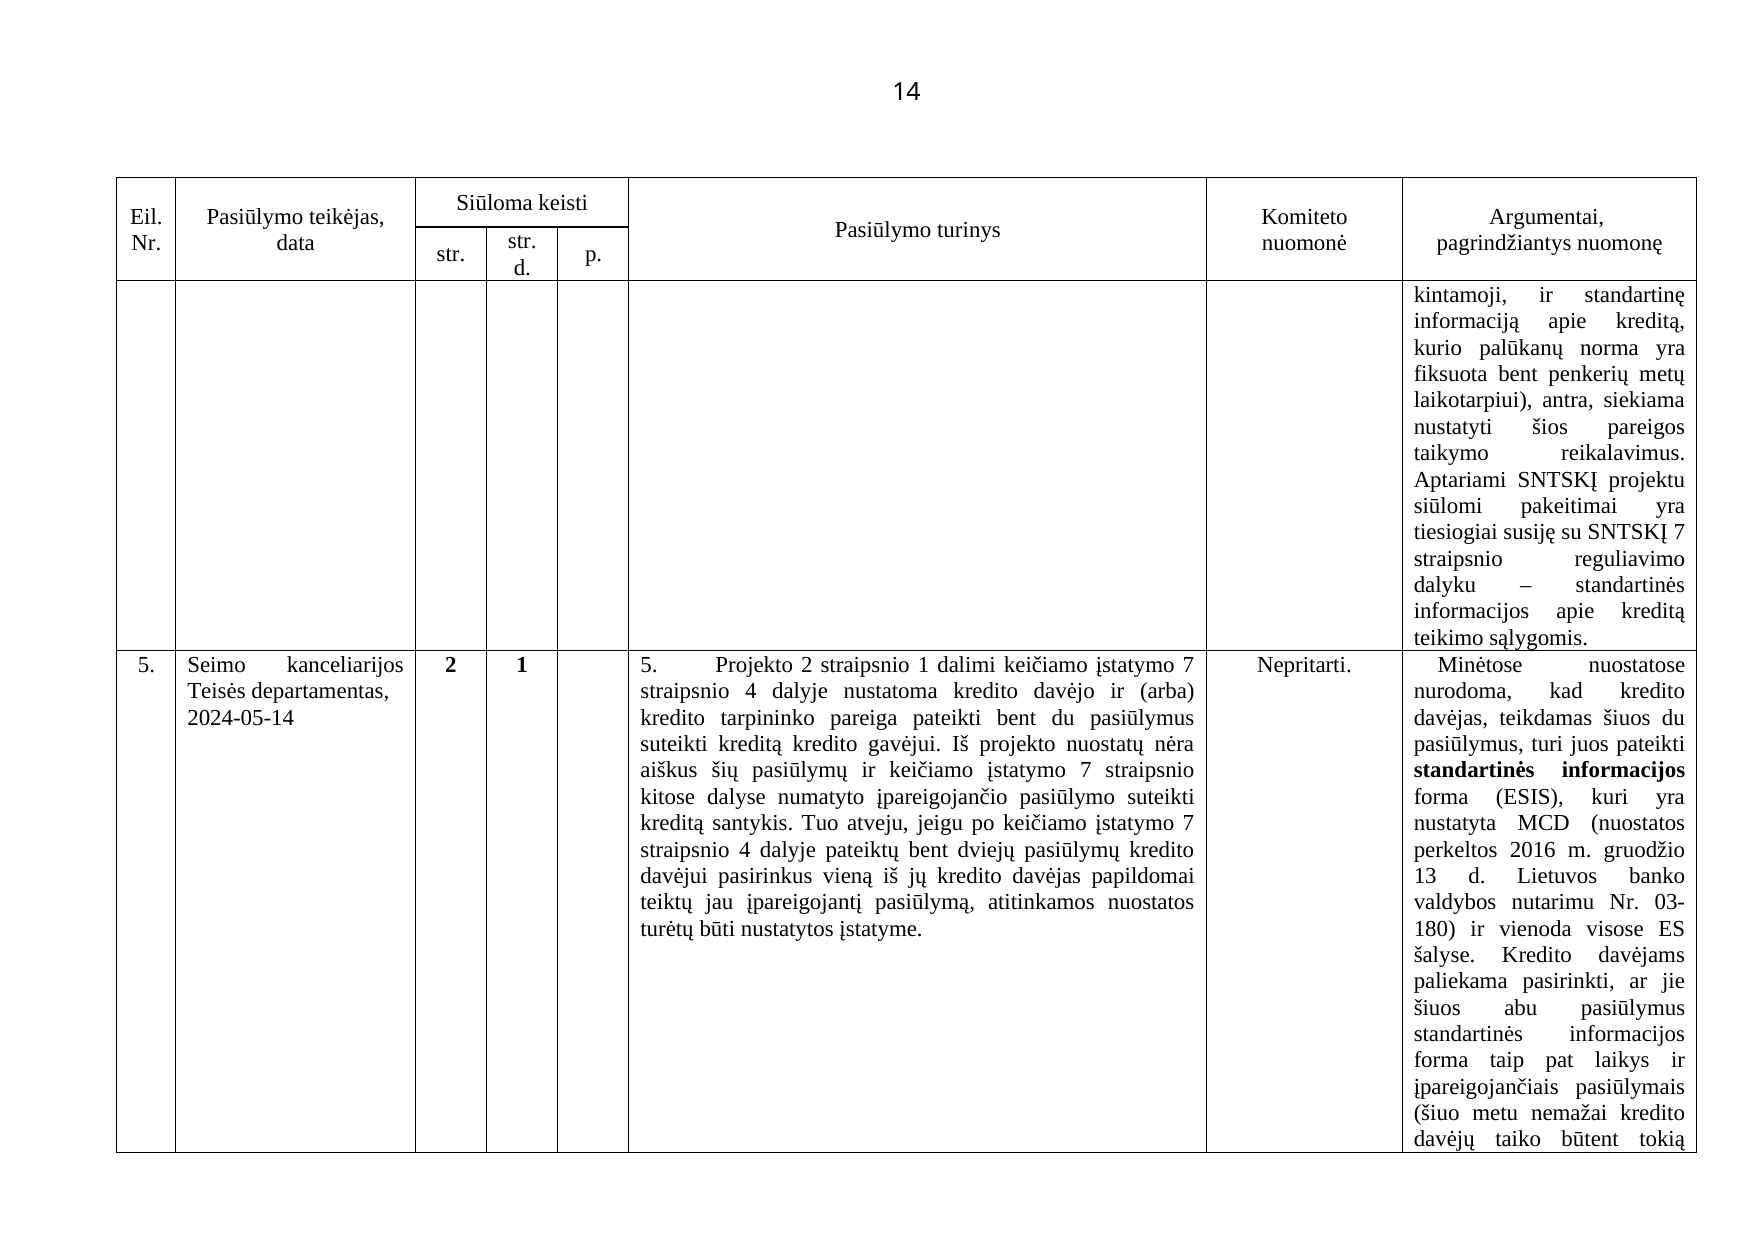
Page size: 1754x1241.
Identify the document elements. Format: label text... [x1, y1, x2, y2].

table_cell [629, 281, 1206, 650]
table_cell Seimo kanceliarijos Teisės departamentas, 2024-05-14 [176, 651, 415, 1152]
table_cell [416, 281, 486, 650]
table_cell str. d. [487, 228, 557, 280]
table_cell kintamoji, ir standartinę informaciją apie kreditą, kurio palūkanų norma yra fiksuota bent penkerių metų laikotarpiui), antra, siekiama nustatyti šios pareigos taikymo reikalavimus. Aptariami SNTSKĮ projektu siūlomi pakeitimai yra tiesiogiai susiję su SNTSKĮ 7 straipsnio reguliavimo dalyku – standartinės informacijos apie kreditą teikimo sąlygomis. [1403, 281, 1696, 650]
table_header Pasiūlymo teikėjas, data [176, 178, 415, 280]
table_cell Minėtose nuostatose nurodoma, kad kredito davėjas, teikdamas šiuos du pasiūlymus, turi juos pateikti standartinės informacijos forma (ESIS), kuri yra nustatyta MCD (nuostatos perkeltos 2016 m. gruodžio 13 d. Lietuvos banko valdybos nutarimu Nr. 03-180) ir vienoda visose ES šalyse. Kredito davėjams paliekama pasirinkti, ar jie šiuos abu pasiūlymus standartinės informacijos forma taip pat laikys ir įpareigojančiais pasiūlymais (šiuo metu nemažai kredito davėjų taiko būtent tokią [1403, 651, 1696, 1152]
table_header Eil. Nr. [117, 178, 175, 280]
table_header Siūloma keisti [416, 178, 628, 226]
table_cell [117, 281, 175, 650]
table_header Pasiūlymo turinys [629, 178, 1206, 280]
table_header Komiteto nuomonė [1207, 178, 1402, 280]
table_cell [487, 281, 557, 650]
table_cell [558, 651, 628, 1152]
table_cell p. [558, 228, 628, 280]
table_cell [1207, 281, 1402, 650]
table_cell [558, 281, 628, 650]
table_cell 5. Projekto 2 straipsnio 1 dalimi keičiamo įstatymo 7 straipsnio 4 dalyje nustatoma kredito davėjo ir (arba) kredito tarpininko pareiga pateikti bent du pasiūlymus suteikti kreditą kredito gavėjui. Iš projekto nuostatų nėra aiškus šių pasiūlymų ir keičiamo įstatymo 7 straipsnio kitose dalyse numatyto įpareigojančio pasiūlymo suteikti kreditą santykis. Tuo atveju, jeigu po keičiamo įstatymo 7 straipsnio 4 dalyje pateiktų bent dviejų pasiūlymų kredito davėjui pasirinkus vieną iš jų kredito davėjas papildomai teiktų jau įpareigojantį pasiūlymą, atitinkamos nuostatos turėtų būti nustatytos įstatyme. [629, 651, 1206, 1152]
table_cell Nepritarti. [1207, 651, 1402, 1152]
table_cell str. [416, 228, 486, 280]
table_cell 2 [416, 651, 486, 1152]
table_cell [176, 281, 415, 650]
table_cell 5. [117, 651, 175, 1152]
table_cell 1 [487, 651, 557, 1152]
table_header Argumentai, pagrindžiantys nuomonę [1403, 178, 1696, 280]
